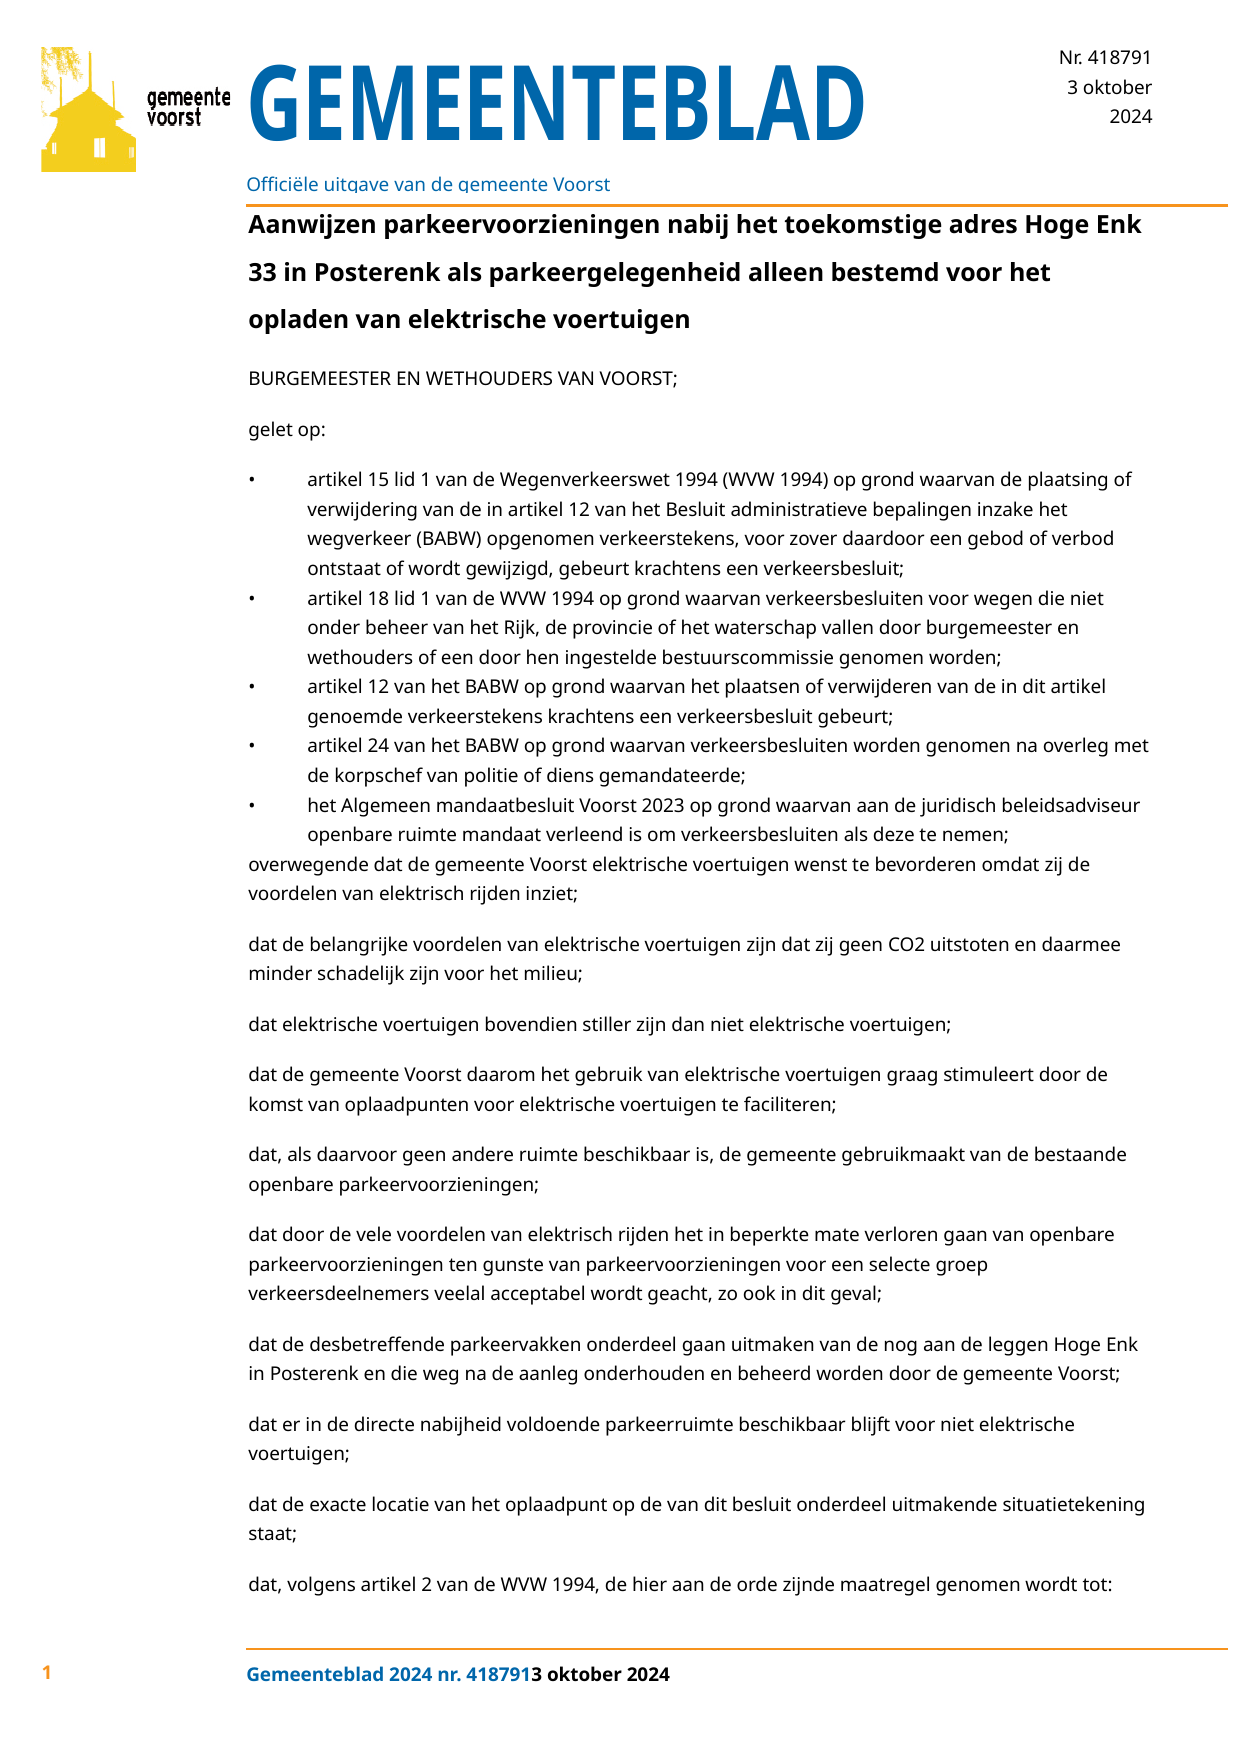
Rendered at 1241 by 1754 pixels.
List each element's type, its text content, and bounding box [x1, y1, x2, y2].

list artikel 15 lid 1 van de Wegenverkeerswet 1994 (WVW 1994) op grond waarvan de plaatsing of verwijdering van de in artikel 12 van het Besluit administratieve bepalingen inzake het wegverkeer (BABW) opgenomen verkeerstekens, voor zover daardoor een gebod of verbod ontstaat of wordt gewijzigd, gebeurt krachtens een verkeersbesluit; [248, 466, 1152, 581]
text dat de exacte locatie van het oplaadpunt op de van dit besluit onderdeel uitmakende situatietekening staat; [248, 1491, 1152, 1546]
text Aanwijzen parkeervoorzieningen nabij het toekomstige adres Hoge Enk 33 in Posterenk als parkeergelegenheid alleen bestemd voor het opladen van elektrische voertuigen [248, 207, 1152, 336]
text dat de gemeente Voorst daarom het gebruik van elektrische voertuigen graag stimuleert door de komst van oplaadpunten voor elektrische voertuigen te faciliteren; [248, 1061, 1152, 1117]
list artikel 18 lid 1 van de WVW 1994 op grond waarvan verkeersbesluiten voor wegen die niet onder beheer van het Rijk, de provincie of het waterschap vallen door burgemeester en wethouders of een door hen ingestelde bestuurscommissie genomen worden; [248, 585, 1152, 669]
list artikel 24 van het BABW op grond waarvan verkeersbesluiten worden genomen na overleg met de korpschef van politie of diens gemandateerde; [248, 733, 1152, 788]
text dat, als daarvoor geen andere ruimte beschikbaar is, de gemeente gebruikmaakt van de bestaande openbare parkeervoorzieningen; [248, 1141, 1152, 1197]
text dat door de vele voordelen van elektrisch rijden het in beperkte mate verloren gaan van openbare parkeervoorzieningen ten gunste van parkeervoorzieningen voor een selecte groep verkeersdeelnemers veelal acceptabel wordt geacht, zo ook in dit geval; [248, 1221, 1152, 1306]
text overwegende dat de gemeente Voorst elektrische voertuigen wenst te bevorderen omdat zij de voordelen van elektrisch rijden inziet; [248, 851, 1152, 906]
text gelet op: [248, 416, 1152, 442]
text dat de desbetreffende parkeervakken onderdeel gaan uitmaken van de nog aan de leggen Hoge Enk in Posterenk en die weg na de aanleg onderhouden en beheerd worden door de gemeente Voorst; [248, 1331, 1152, 1386]
text BURGEMEESTER EN WETHOUDERS VAN VOORST; [248, 366, 1152, 391]
text dat de belangrijke voordelen van elektrische voertuigen zijn dat zij geen CO2 uitstoten en daarmee minder schadelijk zijn voor het milieu; [248, 931, 1152, 986]
picture [41, 47, 231, 172]
text dat, volgens artikel 2 van de WVW 1994, de hier aan de orde zijnde maatregel genomen wordt tot: [248, 1571, 1152, 1597]
list artikel 12 van het BABW op grond waarvan het plaatsen of verwijderen van de in dit artikel genoemde verkeerstekens krachtens een verkeersbesluit gebeurt; [248, 673, 1152, 729]
text dat er in de directe nabijheid voldoende parkeerruimte beschikbaar blijft voor niet elektrische voertuigen; [248, 1411, 1152, 1466]
list het Algemeen mandaatbesluit Voorst 2023 op grond waarvan aan de juridisch beleidsadviseur openbare ruimte mandaat verleend is om verkeersbesluiten als deze te nemen; [248, 792, 1152, 847]
text dat elektrische voertuigen bovendien stiller zijn dan niet elektrische voertuigen; [248, 1011, 1152, 1037]
